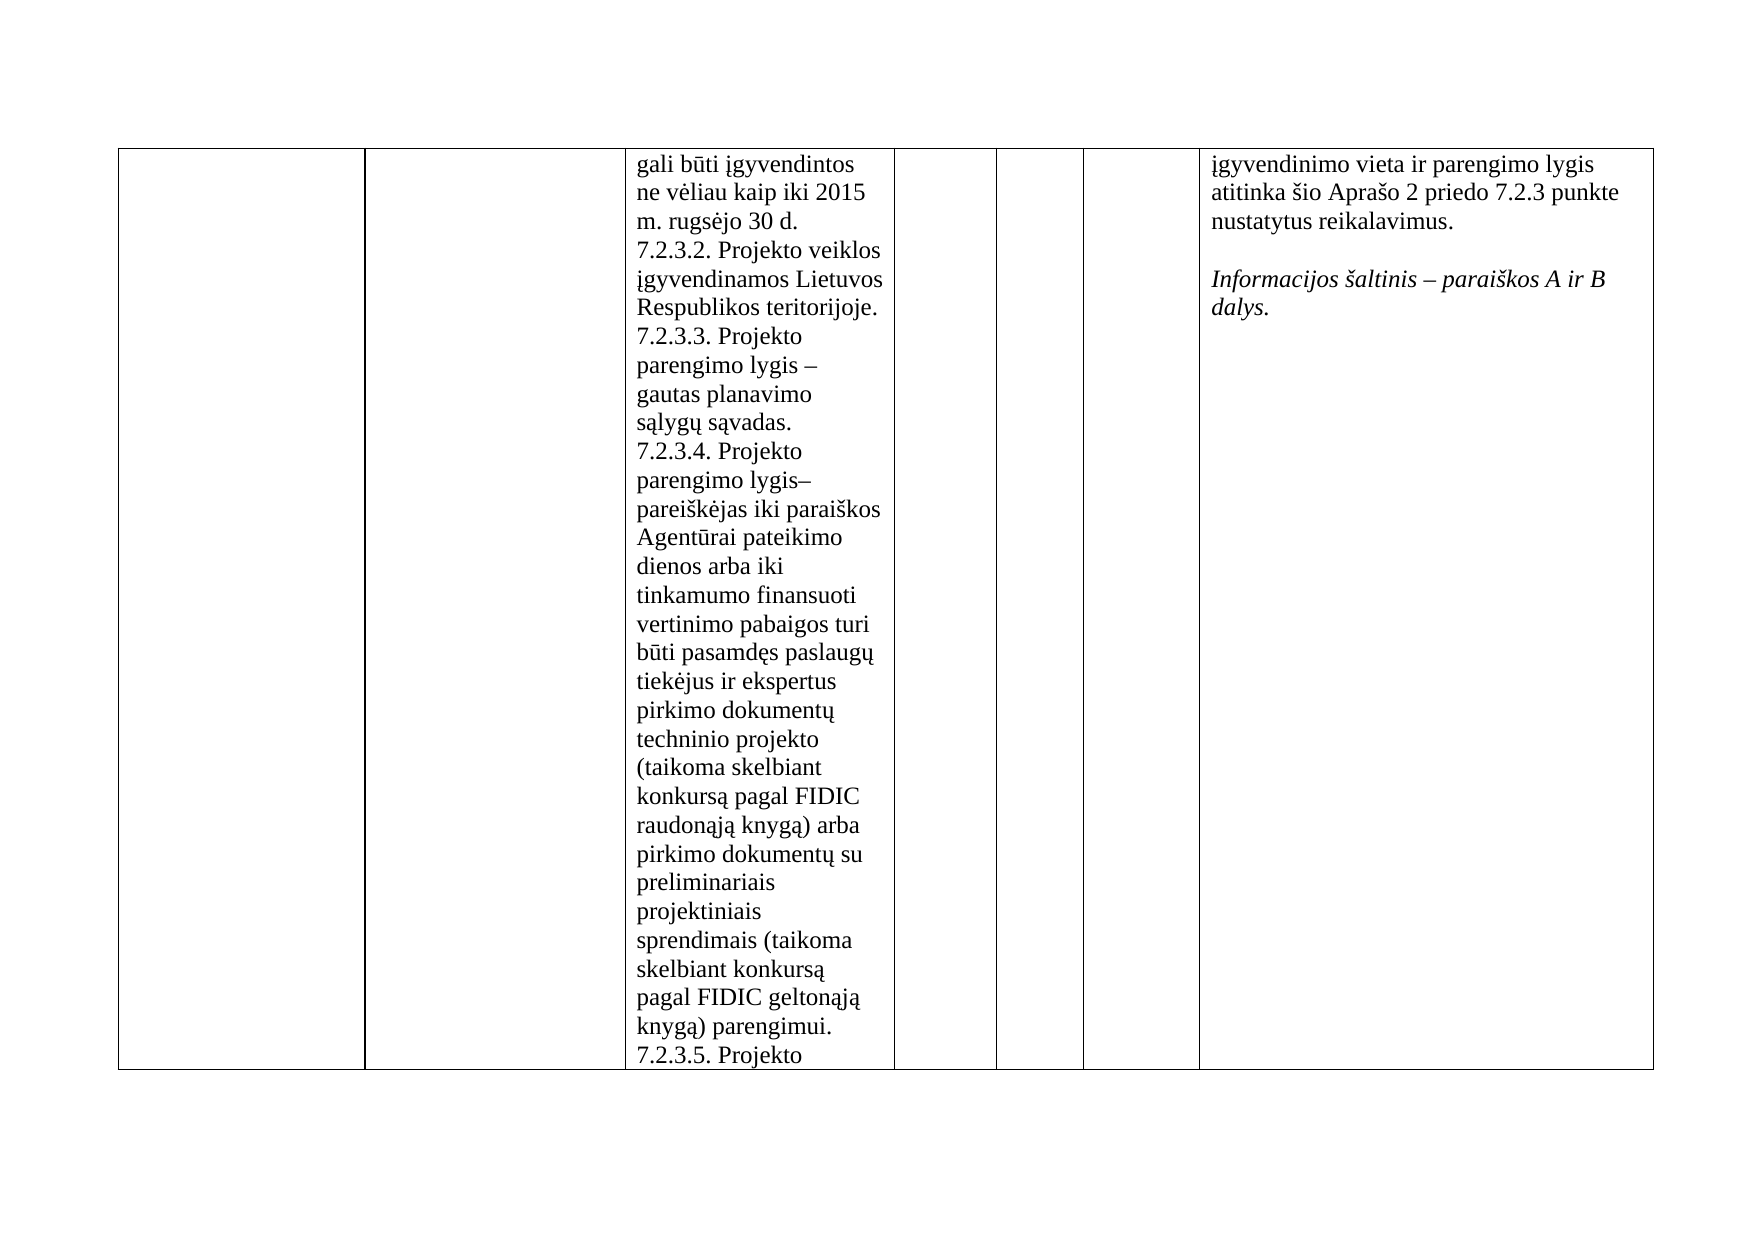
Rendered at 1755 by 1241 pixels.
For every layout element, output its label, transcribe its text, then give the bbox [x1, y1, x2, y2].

table_cell [1084, 149, 1199, 1069]
table_cell [997, 149, 1083, 1069]
table_cell [895, 149, 996, 1069]
table_cell gali būti įgyvendintos ne vėliau kaip iki 2015 m. rugsėjo 30 d. 7.2.3.2. Projekto veiklos įgyvendinamos Lietuvos Respublikos teritorijoje. 7.2.3.3. Projekto parengimo lygis – gautas planavimo sąlygų sąvadas. 7.2.3.4. Projekto parengimo lygis– pareiškėjas iki paraiškos Agentūrai pateikimo dienos arba iki tinkamumo finansuoti vertinimo pabaigos turi būti pasamdęs paslaugų tiekėjus ir ekspertus pirkimo dokumentų techninio projekto (taikoma skelbiant konkursą pagal FIDIC raudonąją knygą) arba pirkimo dokumentų su preliminariais projektiniais sprendimais (taikoma skelbiant konkursą pagal FIDIC geltonąją knygą) parengimui. 7.2.3.5. Projekto [626, 149, 894, 1069]
table_cell įgyvendinimo vieta ir parengimo lygis atitinka šio Aprašo 2 priedo 7.2.3 punkte nustatytus reikalavimus. Informacijos šaltinis – paraiškos A ir B dalys. [1200, 149, 1653, 1069]
table_cell [366, 149, 625, 1069]
table_cell [119, 149, 364, 1069]
